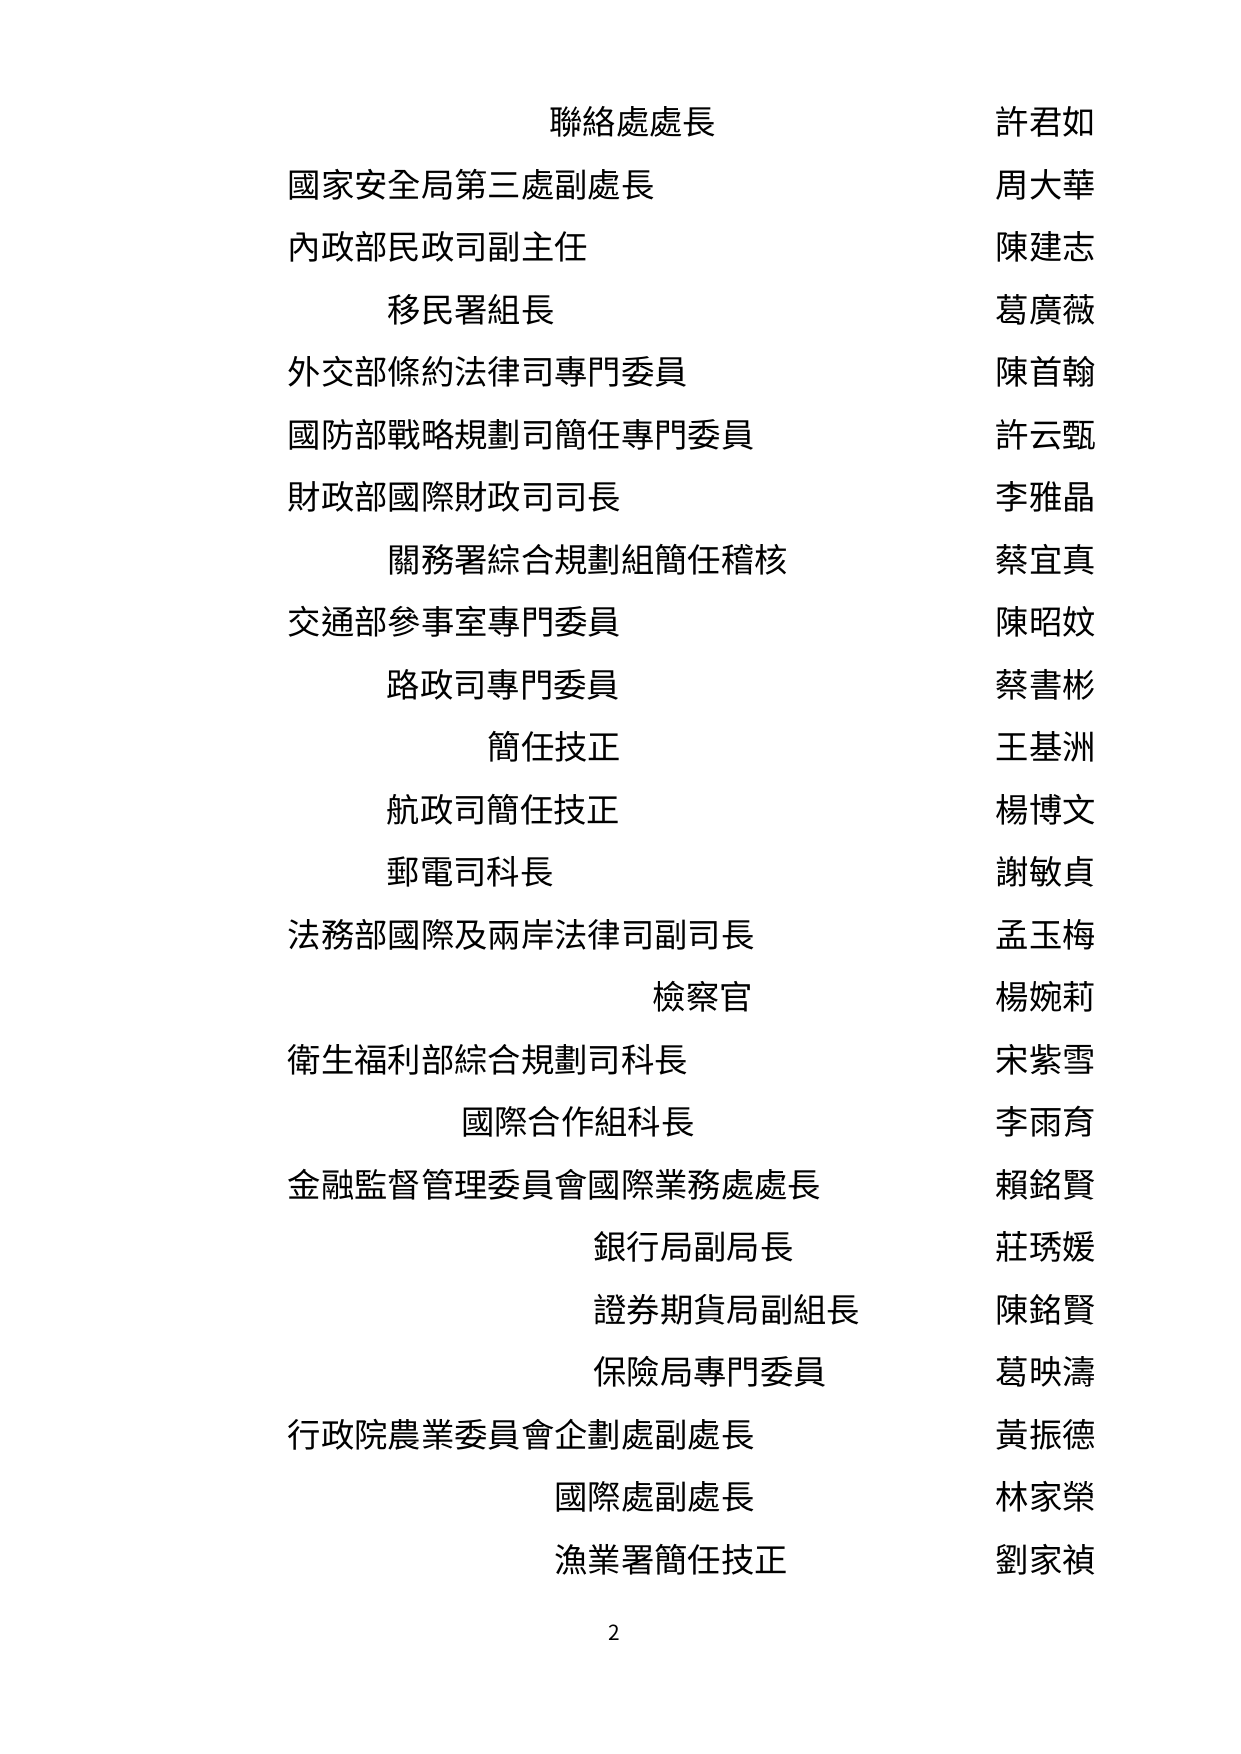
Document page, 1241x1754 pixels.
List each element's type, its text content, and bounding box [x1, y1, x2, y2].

text 移民署組長 葛廣薇 [121, 266, 1107, 329]
text 金融監督管理委員會國際業務處處長 賴銘賢 [121, 1141, 1107, 1204]
text 關務署綜合規劃組簡任稽核 蔡宜真 [121, 516, 1107, 579]
text 法務部國際及兩岸法律司副司長 孟玉梅 [121, 891, 1107, 954]
text 簡任技正 王基洲 [121, 704, 1107, 766]
text 路政司專門委員 蔡書彬 [121, 641, 1107, 704]
text 衛生福利部綜合規劃司科長 宋紫雪 [121, 1016, 1107, 1079]
text 航政司簡任技正 楊博文 [121, 766, 1107, 829]
text 保險局專門委員 葛映濤 [121, 1329, 1107, 1391]
text 銀行局副局長 莊琇媛 [121, 1204, 1107, 1266]
text 漁業署簡任技正 劉家禎 [121, 1516, 1107, 1579]
text 證券期貨局副組長 陳銘賢 [121, 1266, 1107, 1329]
text 檢察官 楊婉莉 [121, 954, 1107, 1016]
text 內政部民政司副主任 陳建志 [121, 204, 1107, 266]
text 國際處副處長 林家榮 [121, 1454, 1107, 1516]
text 行政院農業委員會企劃處副處長 黃振德 [121, 1391, 1107, 1454]
text 外交部條約法律司專門委員 陳首翰 [121, 329, 1107, 391]
text 國家安全局第三處副處長 周大華 [121, 141, 1107, 204]
text 聯絡處處長 許君如 [121, 79, 1107, 141]
text 國際合作組科長 李雨育 [121, 1079, 1107, 1141]
text 交通部參事室專門委員 陳昭妏 [121, 579, 1107, 641]
text 國防部戰略規劃司簡任專門委員 許云甄 [121, 391, 1107, 454]
text 郵電司科長 謝敏貞 [121, 829, 1107, 891]
text 財政部國際財政司司長 李雅晶 [121, 454, 1107, 516]
